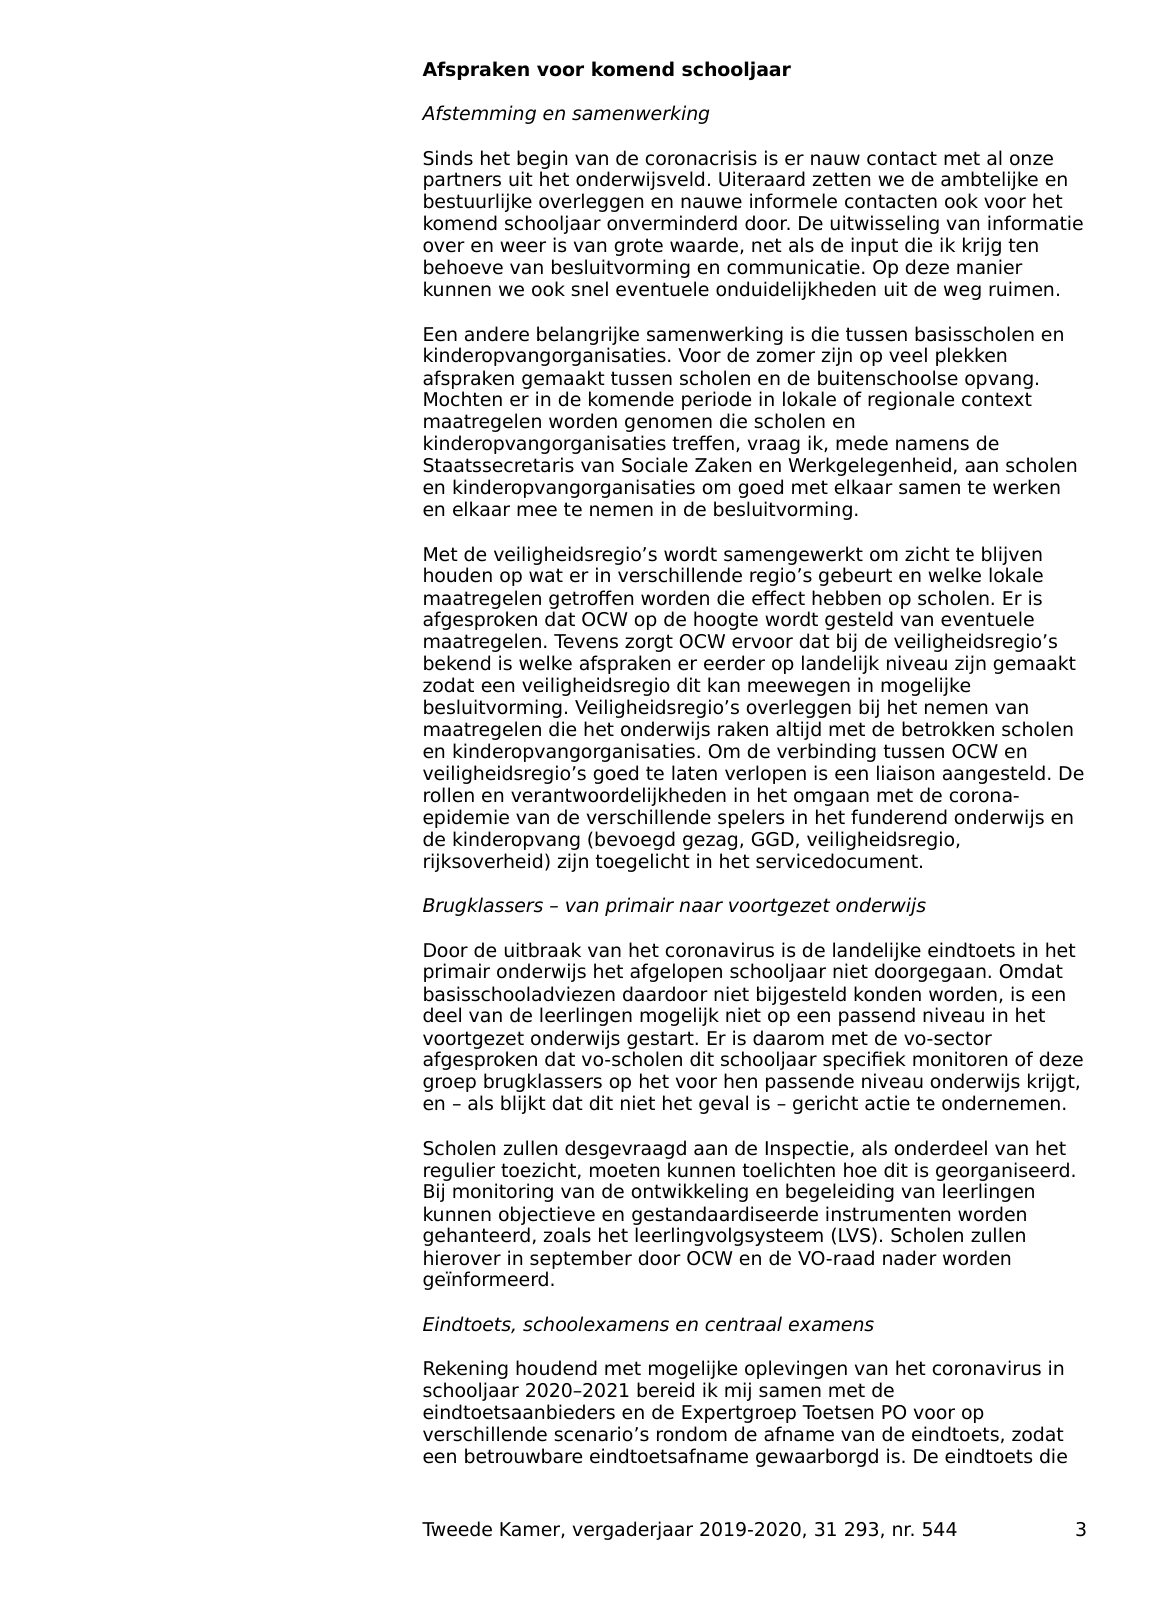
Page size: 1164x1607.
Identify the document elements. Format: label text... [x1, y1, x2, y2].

text Een andere belangrijke samenwerking is die tussen basisscholen en kinderopvangorganisaties. Voor de zomer zijn op veel plekken afspraken gemaakt tussen scholen en de buitenschoolse opvang. Mochten er in de komende periode in lokale of regionale context maatregelen worden genomen die scholen en kinderopvangorganisaties treffen, vraag ik, mede namens de Staatssecretaris van Sociale Zaken en Werkgelegenheid, aan scholen en kinderopvangorganisaties om goed met elkaar samen te werken en elkaar mee te nemen in de besluitvorming. [422, 323, 1087, 521]
text Scholen zullen desgevraagd aan de Inspectie, als onderdeel van het regulier toezicht, moeten kunnen toelichten hoe dit is georganiseerd. Bij monitoring van de ontwikkeling en begeleiding van leerlingen kunnen objectieve en gestandaardiseerde instrumenten worden gehanteerd, zoals het leerlingvolgsysteem (LVS). Scholen zullen hierover in september door OCW en de VO-raad nader worden geïnformeerd. [422, 1137, 1087, 1291]
text Sinds het begin van de coronacrisis is er nauw contact met al onze partners uit het onderwijsveld. Uiteraard zetten we de ambtelijke en bestuurlijke overleggen en nauwe informele contacten ook voor het komend schooljaar onverminderd door. De uitwisseling van informatie over en weer is van grote waarde, net als de input die ik krijg ten behoeve van besluitvorming en communicatie. Op deze manier kunnen we ook snel eventuele onduidelijkheden uit de weg ruimen. [422, 147, 1087, 301]
subtitle Afspraken voor komend schooljaar [422, 59, 1087, 81]
text Door de uitbraak van het coronavirus is de landelijke eindtoets in het primair onderwijs het afgelopen schooljaar niet doorgegaan. Omdat basisschooladviezen daardoor niet bijgesteld konden worden, is een deel van de leerlingen mogelijk niet op een passend niveau in het voortgezet onderwijs gestart. Er is daarom met de vo-sector afgesproken dat vo-scholen dit schooljaar specifiek monitoren of deze groep brugklassers op het voor hen passende niveau onderwijs krijgt, en – als blijkt dat dit niet het geval is – gericht actie te ondernemen. [422, 939, 1087, 1115]
subtitle Eindtoets, schoolexamens en centraal examens [422, 1313, 1087, 1336]
subtitle Brugklassers – van primair naar voortgezet onderwijs [422, 895, 1087, 917]
subtitle Afstemming en samenwerking [422, 103, 1087, 125]
text Rekening houdend met mogelijke oplevingen van het coronavirus in schooljaar 2020–2021 bereid ik mij samen met de eindtoetsaanbieders en de Expertgroep Toetsen PO voor op verschillende scenario’s rondom de afname van de eindtoets, zodat een betrouwbare eindtoetsafname gewaarborgd is. De eindtoets die [422, 1358, 1087, 1468]
text Met de veiligheidsregio’s wordt samengewerkt om zicht te blijven houden op wat er in verschillende regio’s gebeurt en welke lokale maatregelen getroffen worden die effect hebben op scholen. Er is afgesproken dat OCW op de hoogte wordt gesteld van eventuele maatregelen. Tevens zorgt OCW ervoor dat bij de veiligheidsregio’s bekend is welke afspraken er eerder op landelijk niveau zijn gemaakt zodat een veiligheidsregio dit kan meewegen in mogelijke besluitvorming. Veiligheidsregio’s overleggen bij het nemen van maatregelen die het onderwijs raken altijd met de betrokken scholen en kinderopvangorganisaties. Om de verbinding tussen OCW en veiligheidsregio’s goed te laten verlopen is een liaison aangesteld. De rollen en verantwoordelijkheden in het omgaan met de corona-epidemie van de verschillende spelers in het funderend onderwijs en de kinderopvang (bevoegd gezag, GGD, veiligheidsregio, rijksoverheid) zijn toegelicht in het servicedocument. [422, 543, 1087, 873]
